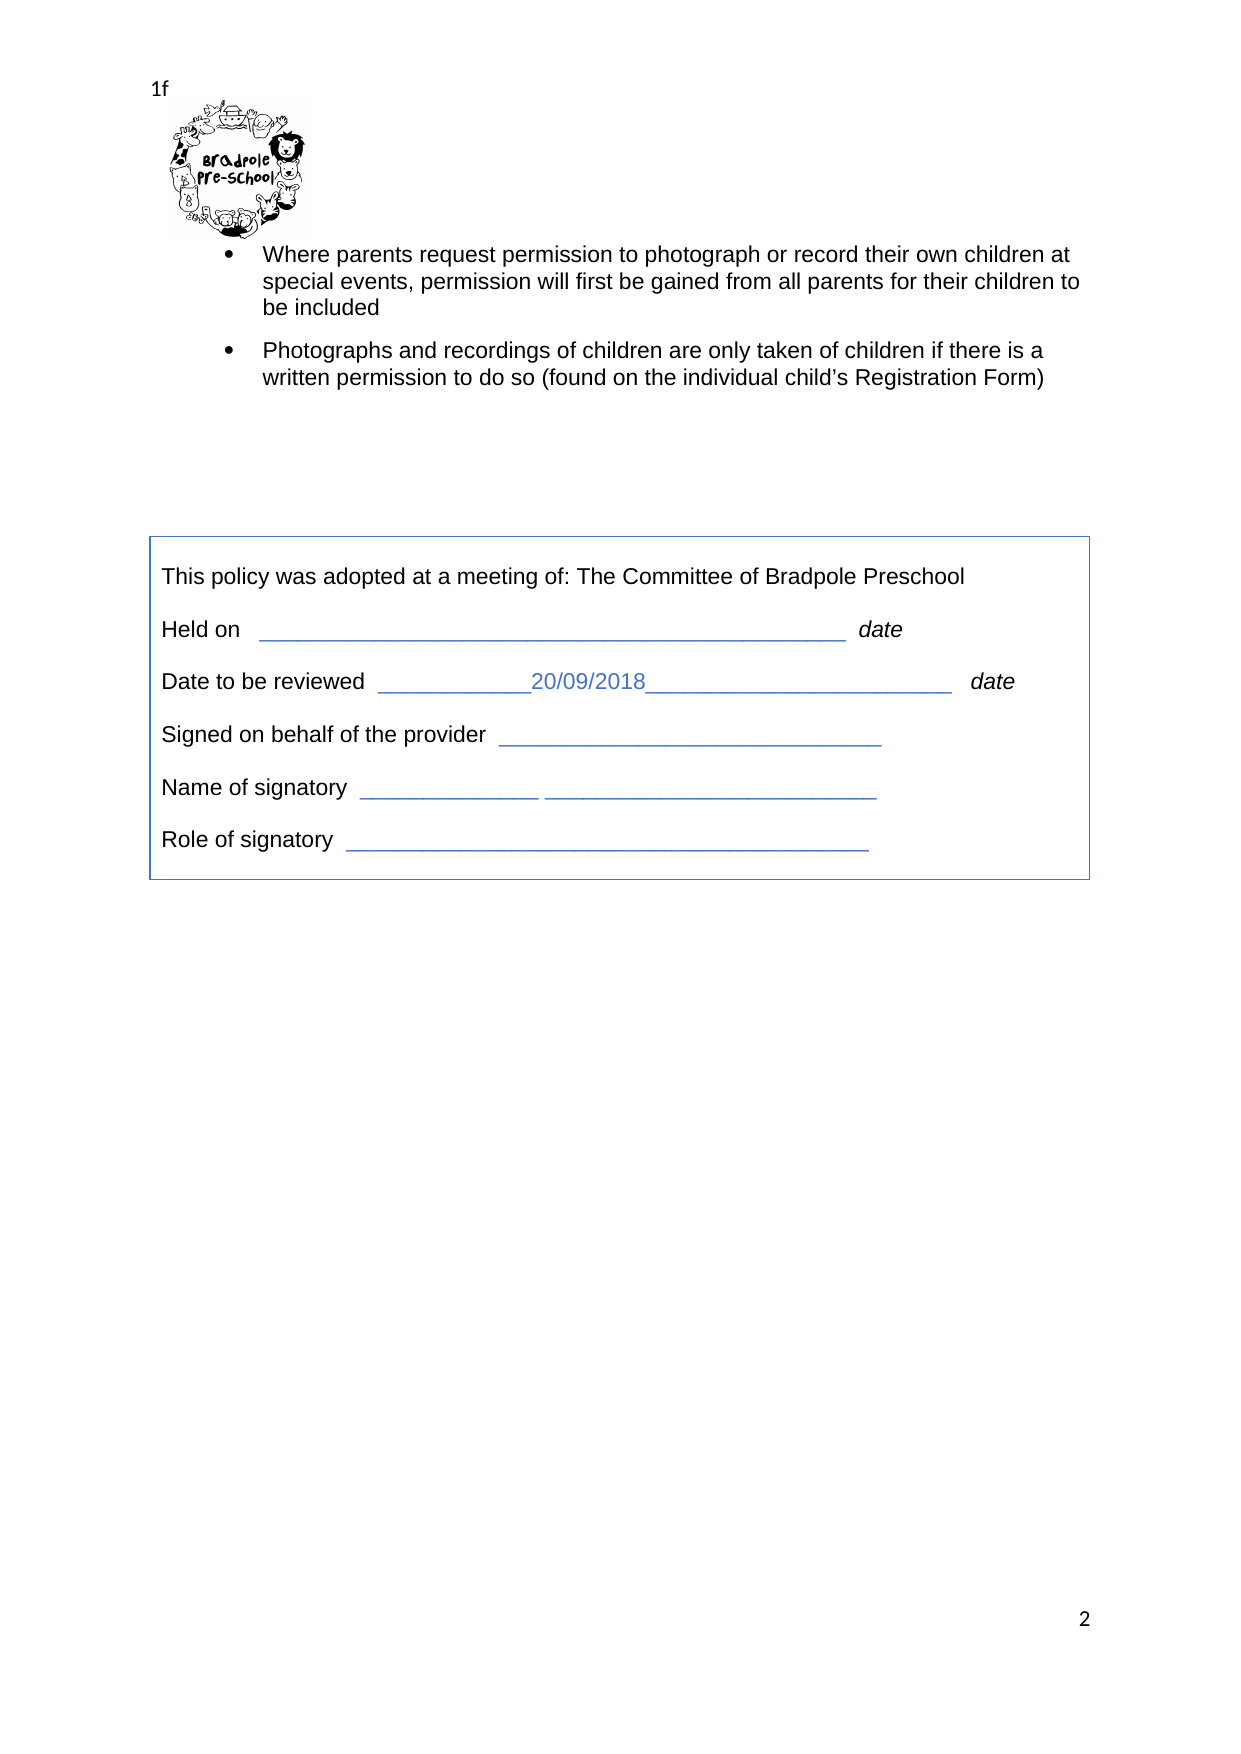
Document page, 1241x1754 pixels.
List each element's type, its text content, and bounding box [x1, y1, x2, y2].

table_header This policy was adopted at a meeting of: The Committee of Bradpole Preschool Held on ______________________________________________ date Date to be reviewed ____________20/09/2018________________________ date Signed on behalf of the provider ______________________________ Name of signatory ______________ __________________________ Role of signatory _________________________________________ [151, 537, 1089, 879]
list Photographs and recordings of children are only taken of children if there is a written permission to do so (found on the individual child’s Registration Form) [225, 337, 1090, 390]
list Where parents request permission to photograph or record their own children at special events, permission will first be gained from all parents for their children to be included [225, 241, 1090, 320]
